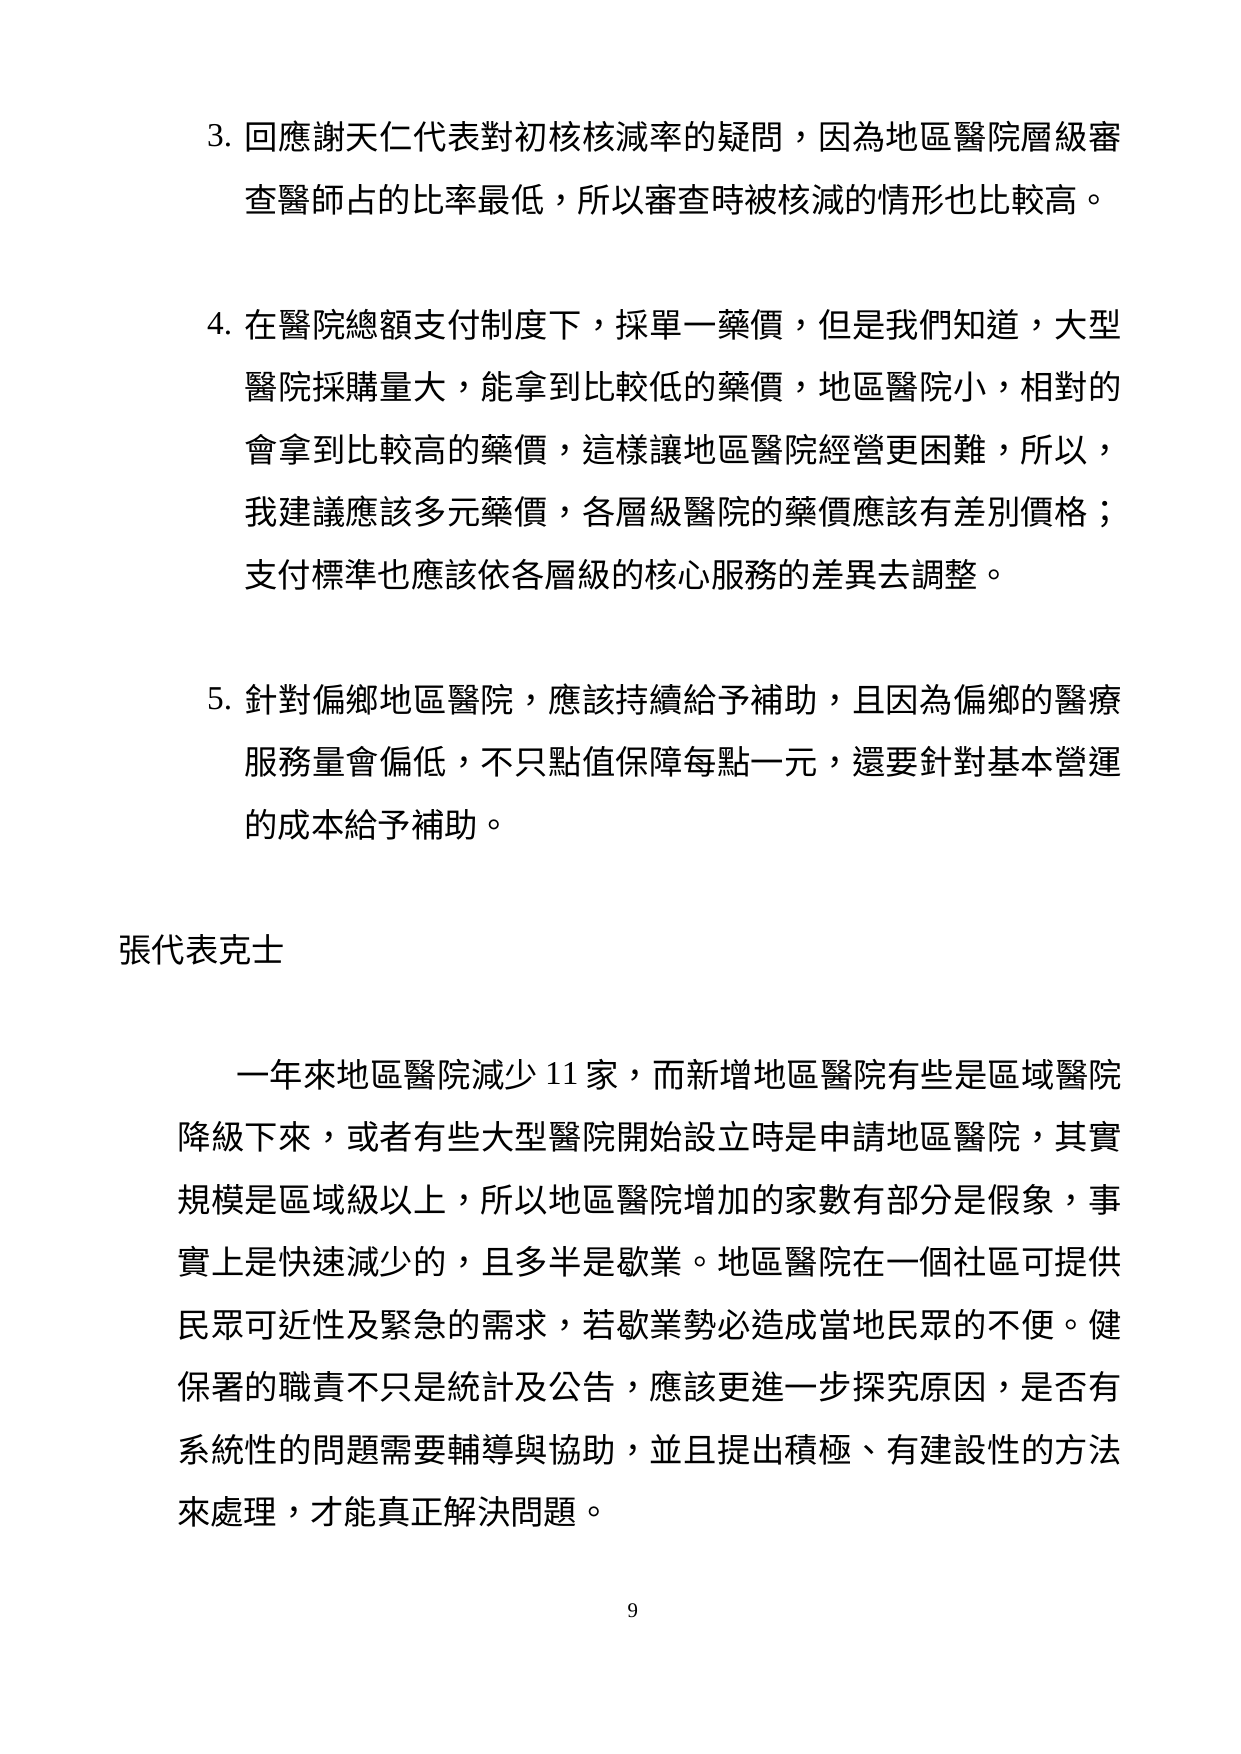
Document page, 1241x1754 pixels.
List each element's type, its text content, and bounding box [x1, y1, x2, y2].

text 一年來地區醫院減少11家，而新增地區醫院有些是區域醫院降級下來，或者有些大型醫院開始設立時是申請地區醫院，其實規模是區域級以上，所以地區醫院增加的家數有部分是假象，事實上是快速減少的，且多半是歇業。地區醫院在一個社區可提供民眾可近性及緊急的需求，若歇業勢必造成當地民眾的不便。健保署的職責不只是統計及公告，應該更進一步探究原因，是否有系統性的問題需要輔導與協助，並且提出積極、有建設性的方法來處理，才能真正解決問題。 [177, 1031, 1122, 1531]
list 在醫院總額支付制度下，採單一藥價，但是我們知道，大型醫院採購量大，能拿到比較低的藥價，地區醫院小，相對的會拿到比較高的藥價，這樣讓地區醫院經營更困難，所以，我建議應該多元藥價，各層級醫院的藥價應該有差別價格；支付標準也應該依各層級的核心服務的差異去調整。 [207, 281, 1122, 593]
list 回應謝天仁代表對初核核減率的疑問，因為地區醫院層級審查醫師占的比率最低，所以審查時被核減的情形也比較高。 [207, 93, 1122, 218]
text 張代表克士 [118, 906, 1122, 968]
list 針對偏鄉地區醫院，應該持續給予補助，且因為偏鄉的醫療服務量會偏低，不只點值保障每點一元，還要針對基本營運的成本給予補助。 [207, 656, 1122, 843]
